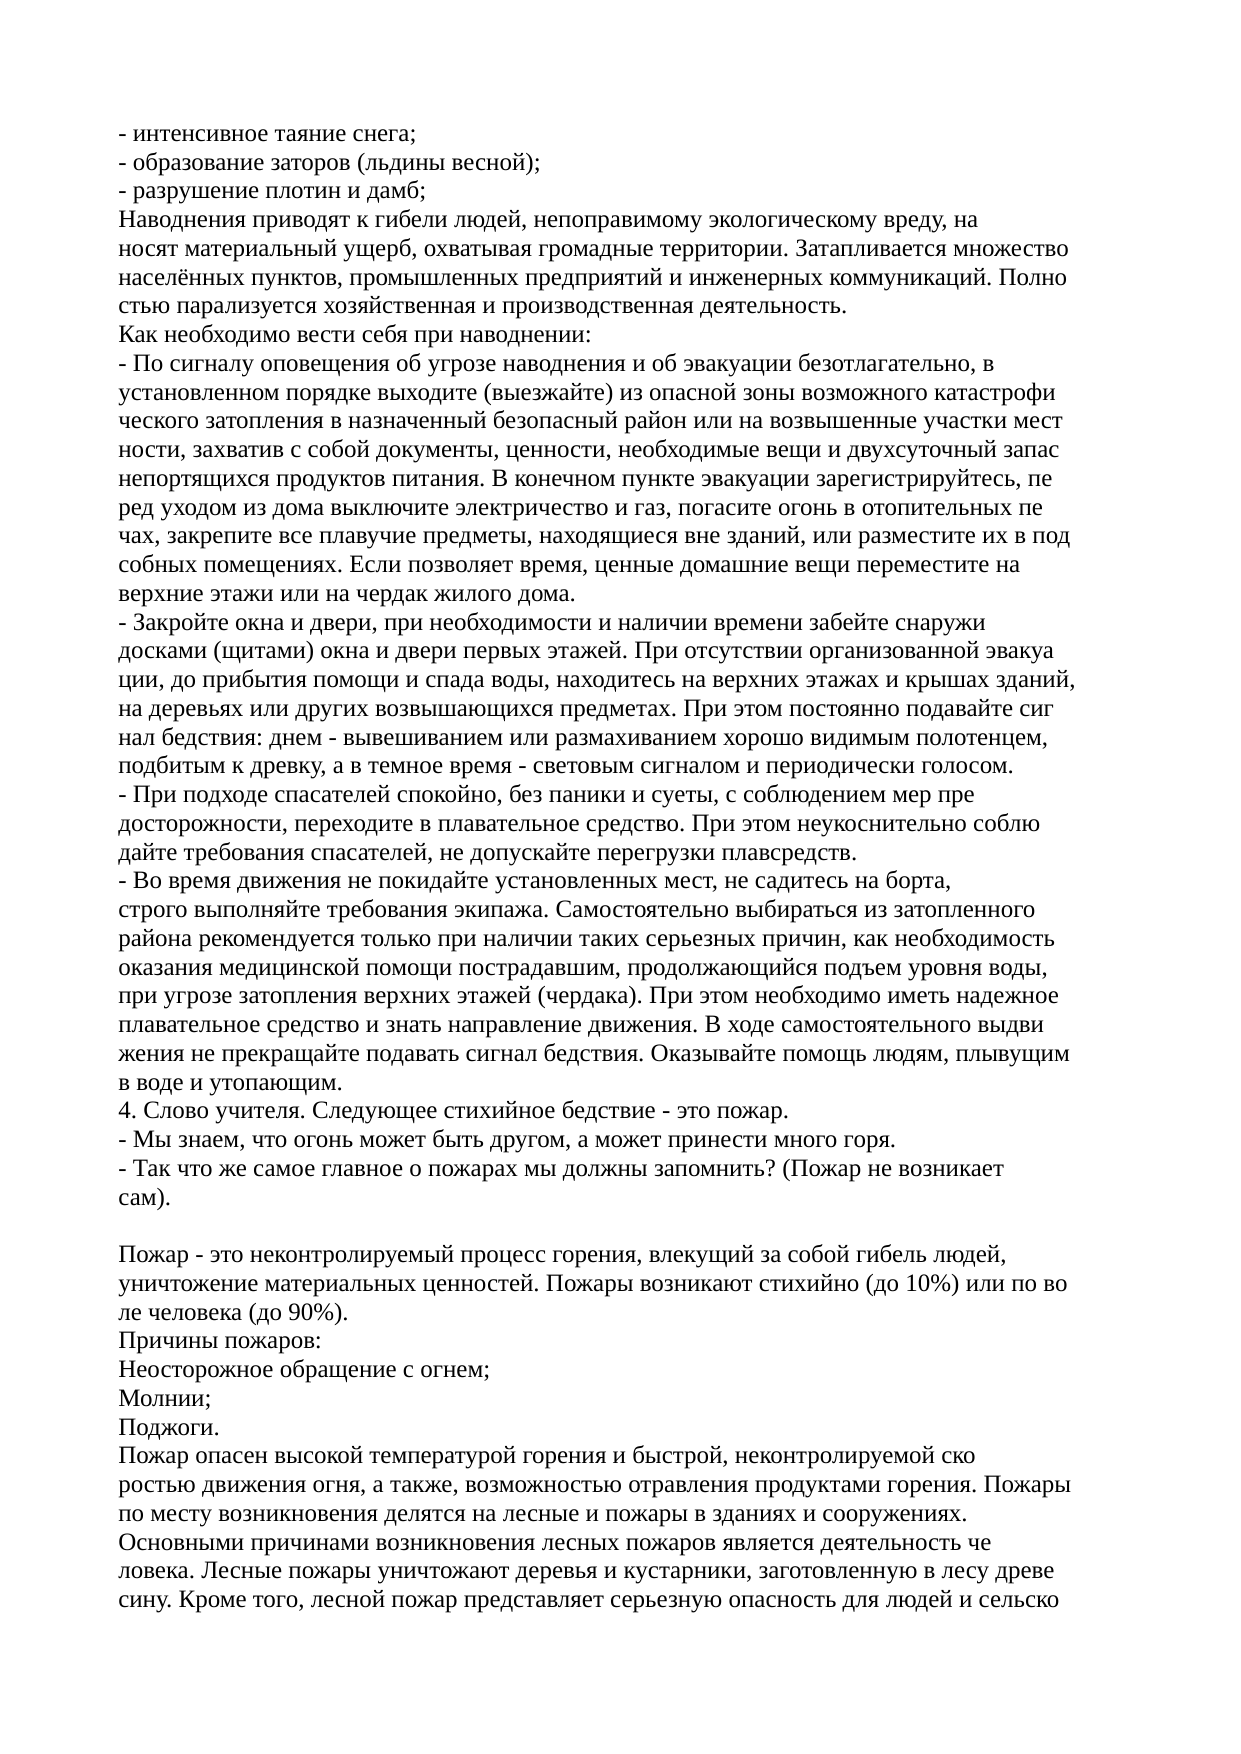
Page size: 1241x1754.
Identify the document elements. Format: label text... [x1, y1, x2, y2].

text Причины пожаров: [118, 1326, 1122, 1354]
text Пожар опасен высокой температурой горения и быстрой, неконтролируемой ско­ [118, 1441, 1122, 1469]
text установленном порядке выходите (выезжайте) из опасной зоны возможного катастрофи­ [118, 377, 1122, 406]
text подбитым к древку, а в темное время - световым сигналом и периодически голосом. [118, 751, 1122, 779]
text 4. Слово учителя. Следующее стихийное бедствие - это пожар. [118, 1096, 1122, 1124]
text - Мы знаем, что огонь может быть другом, а может принести много горя. [118, 1124, 1122, 1153]
text строго выполняйте требования экипажа. Самостоятельно выбираться из затопленного [118, 894, 1122, 923]
text носят материальный ущерб, охватывая громадные территории. Затапливается множество [118, 233, 1122, 262]
text ности, захватив с собой документы, ценности, необходимые вещи и двухсуточный запас [118, 434, 1122, 463]
text плавательное средство и знать направление движения. В ходе самостоятельного выдви­ [118, 1009, 1122, 1038]
text по месту возникновения делятся на лесные и пожары в зданиях и сооружениях. [118, 1498, 1122, 1527]
text - Во время движения не покидайте установленных мест, не садитесь на борта, [118, 866, 1122, 894]
text - При подходе спасателей спокойно, без паники и суеты, с соблюдением мер пре­ [118, 779, 1122, 808]
text Пожар - это неконтролируемый процесс горения, влекущий за собой гибель людей, [118, 1239, 1122, 1268]
text - По сигналу оповещения об угрозе наводнения и об эвакуации безотлагательно, в [118, 348, 1122, 377]
text уничтожение материальных ценностей. Пожары возникают стихийно (до 10%) или по во­ [118, 1268, 1122, 1297]
text дайте требования спасателей, не допускайте перегрузки плавсредств. [118, 837, 1122, 866]
text при угрозе затопления верхних этажей (чердака). При этом необходимо иметь надежное [118, 981, 1122, 1009]
text - образование заторов (льдины весной); [118, 147, 1122, 176]
text верхние этажи или на чердак жилого дома. [118, 578, 1122, 607]
text ции, до прибытия помощи и спада воды, находитесь на верхних этажах и крышах зданий, [118, 664, 1122, 693]
text - разрушение плотин и дамб; [118, 176, 1122, 204]
text ростью движения огня, а также, возможностью отравления продуктами горения. Пожары [118, 1469, 1122, 1498]
text Молнии; [118, 1383, 1122, 1412]
text сину. Кроме того, лесной пожар представляет серьезную опасность для людей и сельско­ [118, 1584, 1122, 1613]
text жения не прекращайте подавать сигнал бедствия. Оказывайте помощь людям, плывущим [118, 1038, 1122, 1067]
text досками (щитами) окна и двери первых этажей. При отсутствии организованной эвакуа­ [118, 636, 1122, 664]
text досторожности, переходите в плавательное средство. При этом неукоснительно соблю­ [118, 808, 1122, 837]
text Основными причинами возникновения лесных пожаров является деятельность че­ [118, 1527, 1122, 1556]
text ред уходом из дома выключите электричество и газ, погасите огонь в отопительных пе­ [118, 492, 1122, 521]
text в воде и утопающим. [118, 1067, 1122, 1096]
text оказания медицинской помощи пострадавшим, продолжающийся подъем уровня воды, [118, 952, 1122, 981]
text Наводнения приводят к гибели людей, непоправимому экологическому вреду, на­ [118, 204, 1122, 233]
text чах, закрепите все плавучие предметы, находящиеся вне зданий, или разместите их в под­ [118, 521, 1122, 549]
text - Закройте окна и двери, при необходимости и наличии времени забейте снаружи [118, 607, 1122, 636]
text ческого затопления в назначенный безопасный район или на возвышенные участки мест­ [118, 406, 1122, 434]
text непортящихся продуктов питания. В конечном пункте эвакуации зарегистрируйтесь, пе­ [118, 463, 1122, 492]
text на деревьях или других возвышающихся предметах. При этом постоянно подавайте сиг­ [118, 693, 1122, 722]
text Как необходимо вести себя при наводнении: [118, 319, 1122, 348]
text нал бедствия: днем - вывешиванием или размахиванием хорошо видимым полотенцем, [118, 722, 1122, 751]
text стью парализуется хозяйственная и производственная деятельность. [118, 291, 1122, 319]
text ле человека (до 90%). [118, 1297, 1122, 1326]
text района рекомендуется только при наличии таких серьезных причин, как необходимость [118, 923, 1122, 952]
text сам). [118, 1182, 1122, 1211]
text ловека. Лесные пожары уничтожают деревья и кустарники, заготовленную в лесу древе­ [118, 1556, 1122, 1584]
text - Так что же самое главное о пожарах мы должны запомнить? (Пожар не возникает [118, 1153, 1122, 1182]
text - интенсивное таяние снега; [118, 118, 1122, 147]
text Неосторожное обращение с огнем; [118, 1354, 1122, 1383]
text Поджоги. [118, 1412, 1122, 1441]
text населённых пунктов, промышленных предприятий и инженерных коммуникаций. Полно­ [118, 262, 1122, 291]
text собных помещениях. Если позволяет время, ценные домашние вещи переместите на [118, 549, 1122, 578]
